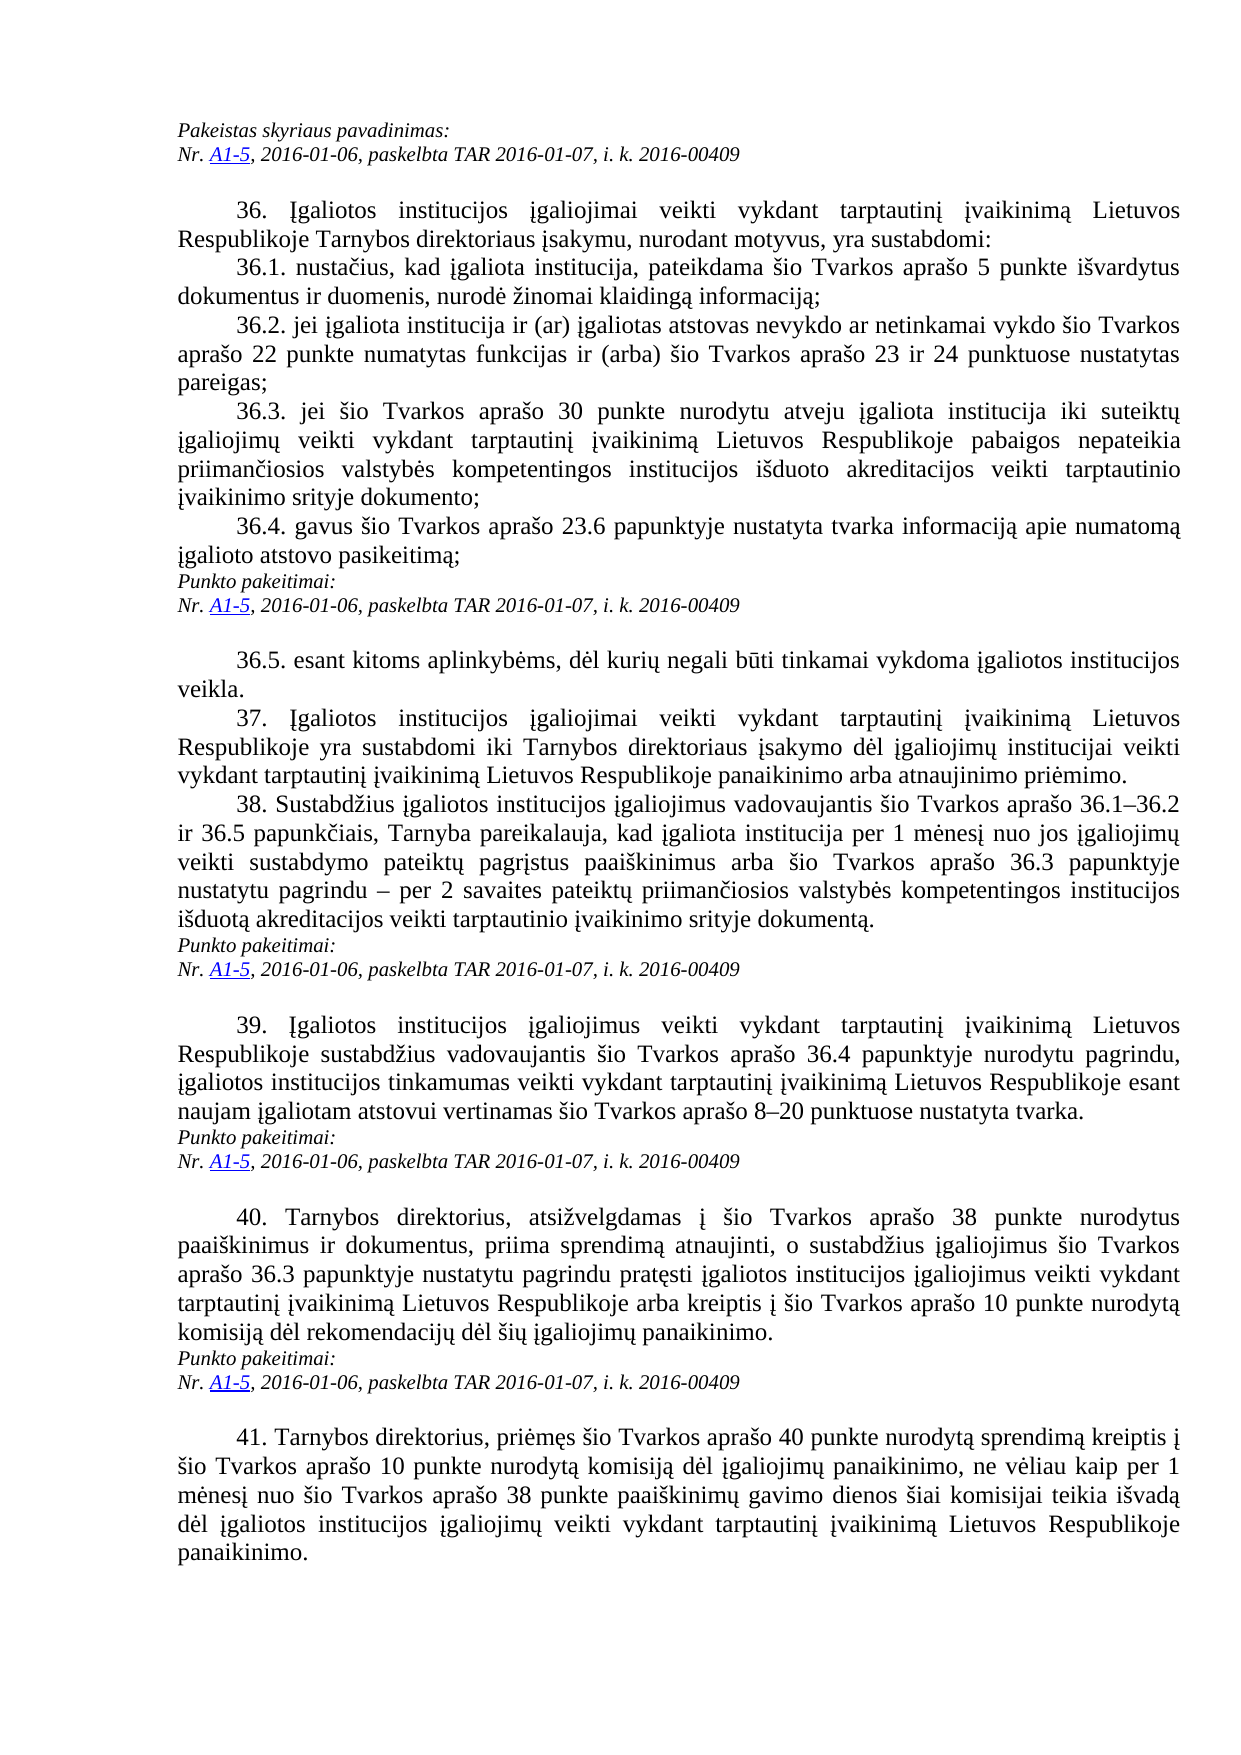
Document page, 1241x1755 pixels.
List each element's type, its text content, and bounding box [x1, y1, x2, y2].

text 39. Įgaliotos institucijos įgaliojimus veikti vykdant tarptautinį įvaikinimą Lietuvos Respublikoje sustabdžius vadovaujantis šio Tvarkos aprašo 36.4 papunktyje nurodytu pagrindu, įgaliotos institucijos tinkamumas veikti vykdant tarptautinį įvaikinimą Lietuvos Respublikoje esant naujam įgaliotam atstovui vertinamas šio Tvarkos aprašo 8–20 punktuose nustatyta tvarka. [177, 1010, 1181, 1125]
text 41. Tarnybos direktorius, priėmęs šio Tvarkos aprašo 40 punkte nurodytą sprendimą kreiptis į šio Tvarkos aprašo 10 punkte nurodytą komisiją dėl įgaliojimų panaikinimo, ne vėliau kaip per 1 mėnesį nuo šio Tvarkos aprašo 38 punkte paaiškinimų gavimo dienos šiai komisijai teikia išvadą dėl įgaliotos institucijos įgaliojimų veikti vykdant tarptautinį įvaikinimą Lietuvos Respublikoje panaikinimo. [177, 1422, 1181, 1566]
text 36.2. jei įgaliota institucija ir (ar) įgaliotas atstovas nevykdo ar netinkamai vykdo šio Tvarkos aprašo 22 punkte numatytas funkcijas ir (arba) šio Tvarkos aprašo 23 ir 24 punktuose nustatytas pareigas; [177, 310, 1181, 396]
text Pakeistas skyriaus pavadinimas: [177, 118, 1181, 142]
text 40. Tarnybos direktorius, atsižvelgdamas į šio Tvarkos aprašo 38 punkte nurodytus paaiškinimus ir dokumentus, priima sprendimą atnaujinti, o sustabdžius įgaliojimus šio Tvarkos aprašo 36.3 papunktyje nustatytu pagrindu pratęsti įgaliotos institucijos įgaliojimus veikti vykdant tarptautinį įvaikinimą Lietuvos Respublikoje arba kreiptis į šio Tvarkos aprašo 10 punkte nurodytą komisiją dėl rekomendacijų dėl šių įgaliojimų panaikinimo. [177, 1202, 1181, 1346]
text 36.4. gavus šio Tvarkos aprašo 23.6 papunktyje nustatyta tvarka informaciją apie numatomą įgalioto atstovo pasikeitimą; [177, 511, 1181, 569]
text Punkto pakeitimai: [177, 569, 1181, 593]
text Nr. A1-5, 2016-01-06, paskelbta TAR 2016-01-07, i. k. 2016-00409 [177, 1149, 1181, 1173]
text Punkto pakeitimai: [177, 933, 1181, 957]
text 37. Įgaliotos institucijos įgaliojimai veikti vykdant tarptautinį įvaikinimą Lietuvos Respublikoje yra sustabdomi iki Tarnybos direktoriaus įsakymo dėl įgaliojimų institucijai veikti vykdant tarptautinį įvaikinimą Lietuvos Respublikoje panaikinimo arba atnaujinimo priėmimo. [177, 703, 1181, 789]
text 36.5. esant kitoms aplinkybėms, dėl kurių negali būti tinkamai vykdoma įgaliotos institucijos veikla. [177, 646, 1181, 703]
text 36.1. nustačius, kad įgaliota institucija, pateikdama šio Tvarkos aprašo 5 punkte išvardytus dokumentus ir duomenis, nurodė žinomai klaidingą informaciją; [177, 252, 1181, 310]
text Punkto pakeitimai: [177, 1346, 1181, 1370]
text Nr. A1-5, 2016-01-06, paskelbta TAR 2016-01-07, i. k. 2016-00409 [177, 1370, 1181, 1394]
text 38. Sustabdžius įgaliotos institucijos įgaliojimus vadovaujantis šio Tvarkos aprašo 36.1–36.2 ir 36.5 papunkčiais, Tarnyba pareikalauja, kad įgaliota institucija per 1 mėnesį nuo jos įgaliojimų veikti sustabdymo pateiktų pagrįstus paaiškinimus arba šio Tvarkos aprašo 36.3 papunktyje nustatytu pagrindu – per 2 savaites pateiktų priimančiosios valstybės kompetentingos institucijos išduotą akreditacijos veikti tarptautinio įvaikinimo srityje dokumentą. [177, 789, 1181, 933]
text 36. Įgaliotos institucijos įgaliojimai veikti vykdant tarptautinį įvaikinimą Lietuvos Respublikoje Tarnybos direktoriaus įsakymu, nurodant motyvus, yra sustabdomi: [177, 195, 1181, 252]
text Nr. A1-5, 2016-01-06, paskelbta TAR 2016-01-07, i. k. 2016-00409 [177, 957, 1181, 981]
text Punkto pakeitimai: [177, 1125, 1181, 1149]
text 36.3. jei šio Tvarkos aprašo 30 punkte nurodytu atveju įgaliota institucija iki suteiktų įgaliojimų veikti vykdant tarptautinį įvaikinimą Lietuvos Respublikoje pabaigos nepateikia priimančiosios valstybės kompetentingos institucijos išduoto akreditacijos veikti tarptautinio įvaikinimo srityje dokumento; [177, 396, 1181, 511]
text Nr. A1-5, 2016-01-06, paskelbta TAR 2016-01-07, i. k. 2016-00409 [177, 593, 1181, 617]
text Nr. A1-5, 2016-01-06, paskelbta TAR 2016-01-07, i. k. 2016-00409 [177, 142, 1181, 166]
